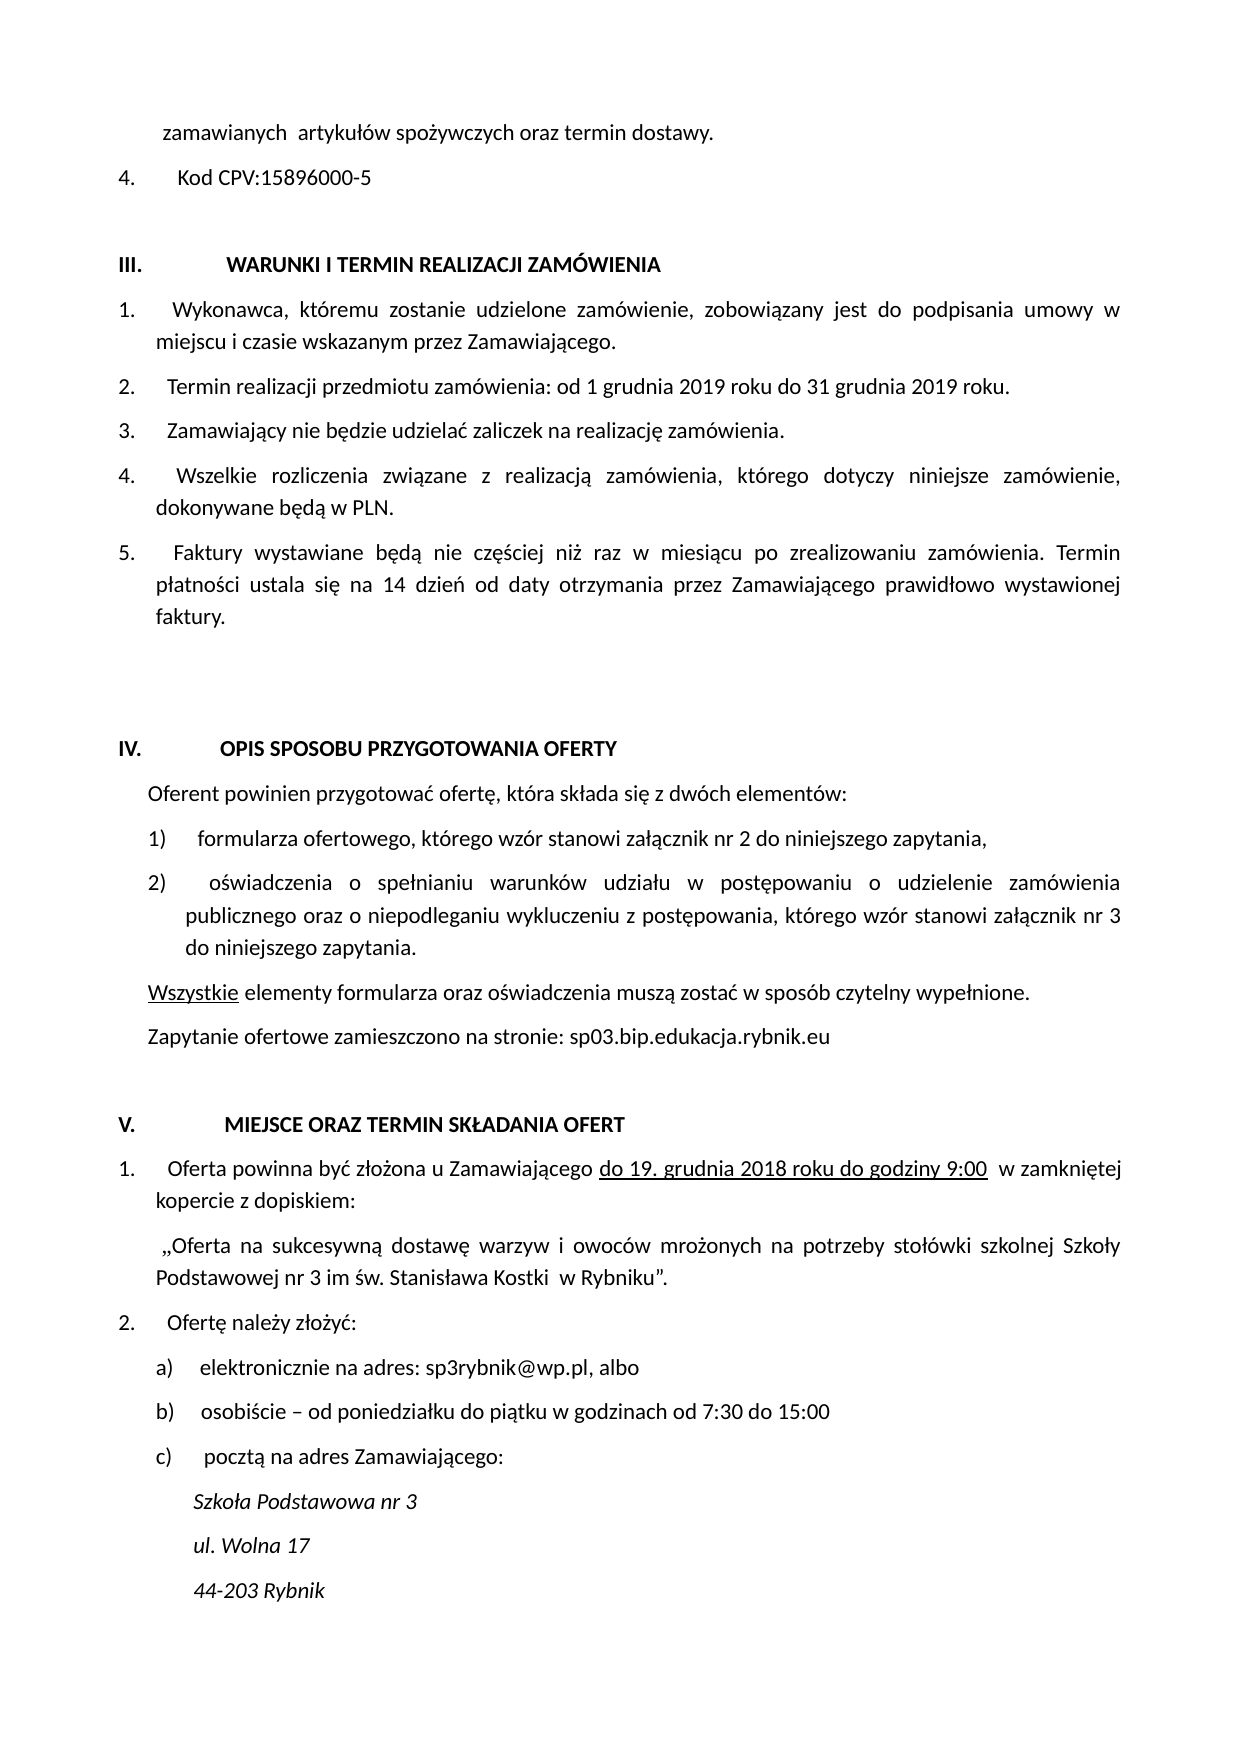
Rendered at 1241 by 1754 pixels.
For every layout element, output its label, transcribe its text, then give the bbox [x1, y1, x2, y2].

text ul. Wolna 17 [193, 1532, 1122, 1559]
text Zapytanie ofertowe zamieszczono na stronie: sp03.bip.edukacja.rybnik.eu [148, 1022, 1122, 1050]
text c) pocztą na adres Zamawiającego: [156, 1442, 1122, 1470]
text 3. Zamawiający nie będzie udzielać zaliczek na realizację zamówienia. [118, 416, 1122, 444]
text 1. Wykonawca, któremu zostanie udzielone zamówienie, zobowiązany jest do podpisania umowy w miejscu i czasie wskazanym przez Zamawiającego. [118, 295, 1122, 355]
text V. MIEJSCE ORAZ TERMIN SKŁADANIA OFERT [118, 1110, 1122, 1138]
text 4. Kod CPV:15896000-5 [118, 163, 1122, 191]
text 4. Wszelkie rozliczenia związane z realizacją zamówienia, którego dotyczy niniejsze zamówienie, dokonywane będą w PLN. [118, 461, 1122, 521]
text 5. Faktury wystawiane będą nie częściej niż raz w miesiącu po zrealizowaniu zamówienia. Termin płatności ustala się na 14 dzień od daty otrzymania przez Zamawiającego prawidłowo wystawionej faktury. [118, 538, 1122, 630]
text 1. Oferta powinna być złożona u Zamawiającego do 19. grudnia 2018 roku do godziny 9:00 w zamkniętej kopercie z dopiskiem: [118, 1154, 1122, 1214]
text 2. Termin realizacji przedmiotu zamówienia: od 1 grudnia 2019 roku do 31 grudnia 2019 roku. [118, 372, 1122, 400]
text Wszystkie elementy formularza oraz oświadczenia muszą zostać w sposób czytelny wypełnione. [148, 978, 1122, 1006]
text „Oferta na sukcesywną dostawę warzyw i owoców mrożonych na potrzeby stołówki szkolnej Szkoły Podstawowej nr 3 im św. Stanisława Kostki w Rybniku”. [156, 1231, 1122, 1291]
text 44-203 Rybnik [193, 1576, 1122, 1604]
text Szkoła Podstawowa nr 3 [193, 1487, 1122, 1515]
text IV. OPIS SPOSOBU PRZYGOTOWANIA OFERTY [118, 734, 1122, 762]
text 2) oświadczenia o spełnianiu warunków udziału w postępowaniu o udzielenie zamówienia publicznego oraz o niepodleganiu wykluczeniu z postępowania, którego wzór stanowi załącznik nr 3 do niniejszego zapytania. [148, 868, 1122, 961]
text Oferent powinien przygotować ofertę, która składa się z dwóch elementów: [148, 779, 1122, 807]
text b) osobiście – od poniedziałku do piątku w godzinach od 7:30 do 15:00 [156, 1397, 1122, 1426]
text zamawianych artykułów spożywczych oraz termin dostawy. [162, 118, 1122, 146]
text III. WARUNKI I TERMIN REALIZACJI ZAMÓWIENIA [118, 250, 1122, 278]
text a) elektronicznie na adres: sp3rybnik@wp.pl, albo [156, 1353, 1122, 1381]
text 1) formularza ofertowego, którego wzór stanowi załącznik nr 2 do niniejszego zapytania, [148, 824, 1122, 852]
text 2. Ofertę należy złożyć: [118, 1308, 1122, 1336]
